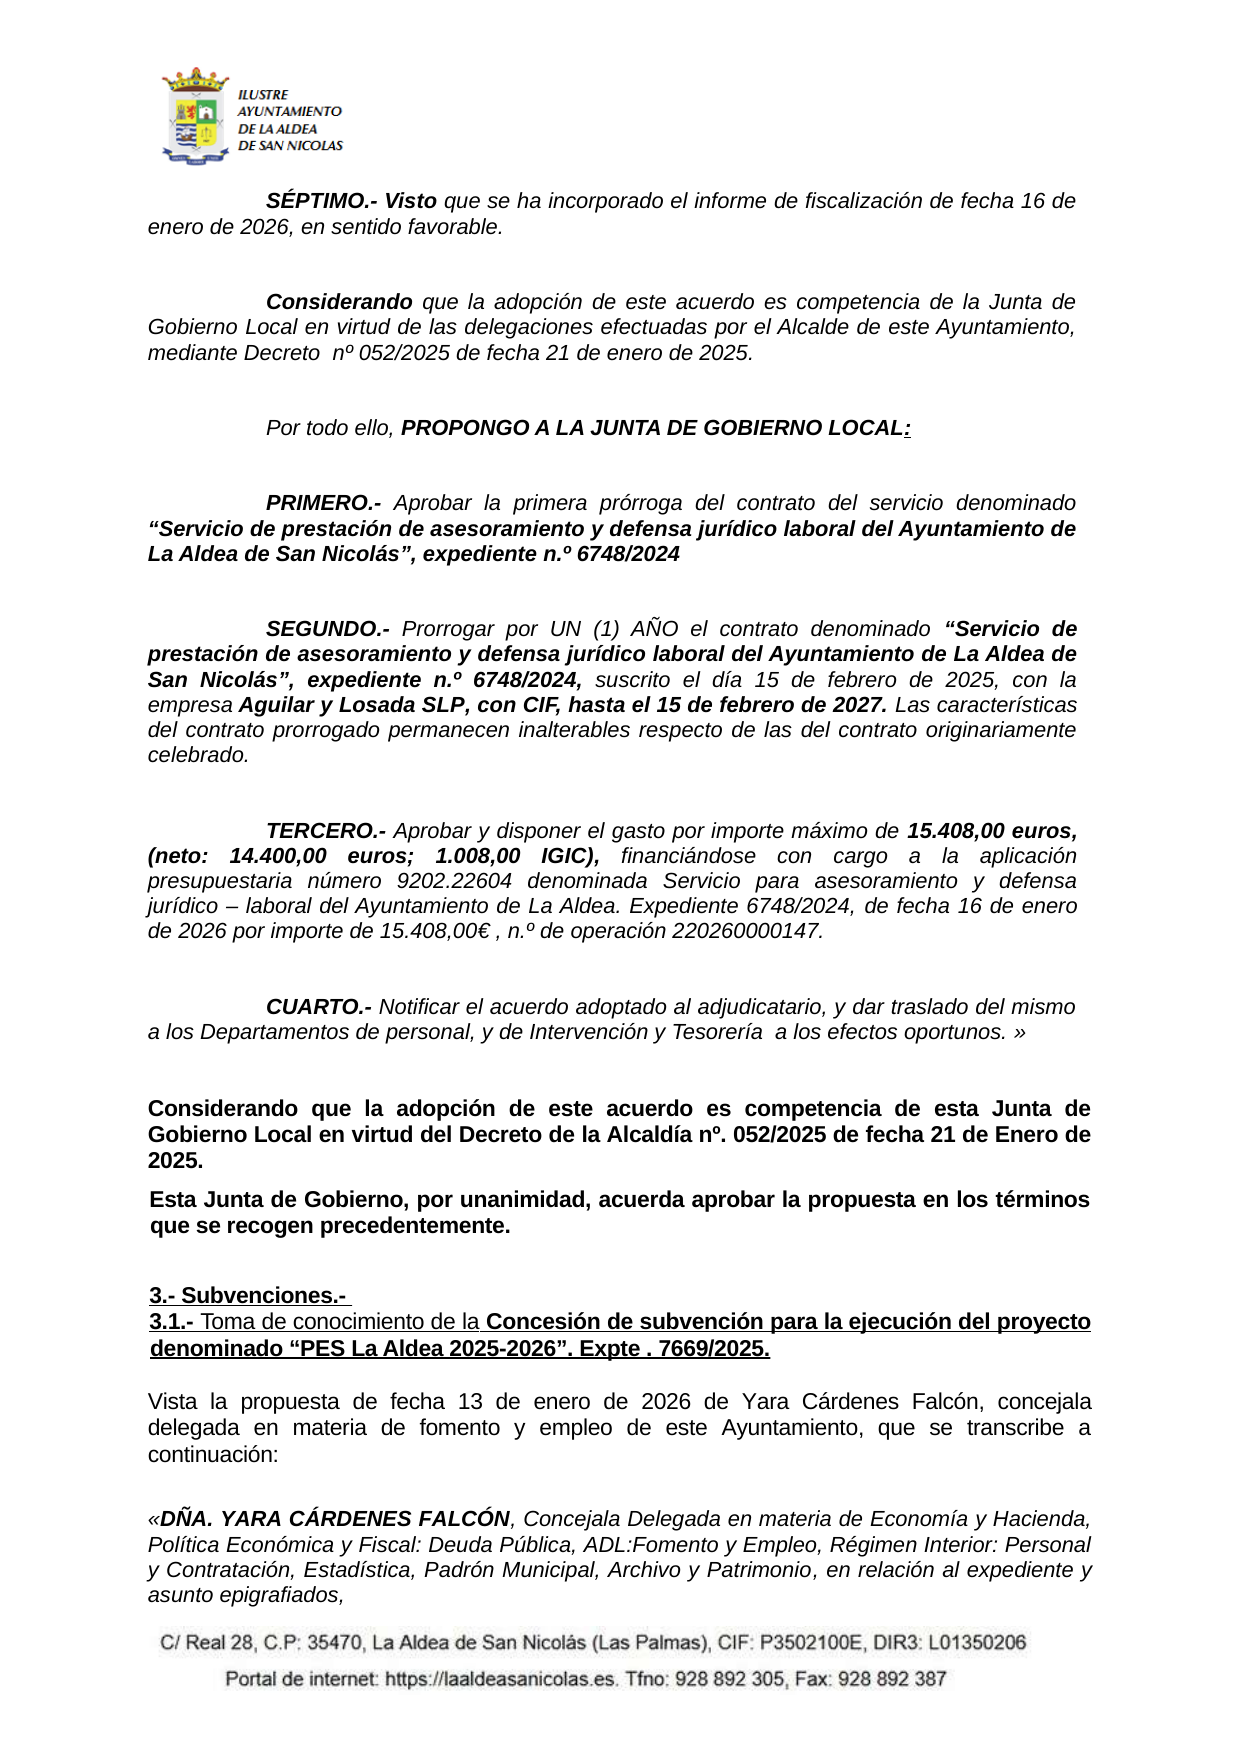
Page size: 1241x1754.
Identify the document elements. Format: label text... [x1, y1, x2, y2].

picture [148, 59, 359, 173]
text PRIMERO.- Aprobar la primera prórroga del contrato del servicio denominado “Servicio de prestación de asesoramiento y defensa jurídico laboral del Ayuntamiento de La Aldea de San Nicolás”, expediente n.º 6748/2024 [148, 490, 1078, 566]
text Considerando que la adopción de este acuerdo es competencia de esta Junta de Gobierno Local en virtud del Decreto de la Alcaldía nº. 052/2025 de fecha 21 de Enero de 2025. [148, 1094, 1093, 1173]
text denominado “PES La Aldea 2025-2026”. Expte . 7669/2025. [149, 1332, 1091, 1361]
picture [148, 1626, 1034, 1695]
text Considerando que la adopción de este acuerdo es competencia de la Junta de Gobierno Local en virtud de las delegaciones efectuadas por el Alcalde de este Ayuntamiento, mediante Decreto nº 052/2025 de fecha 21 de enero de 2025. [148, 289, 1078, 365]
text 3.1.- Toma de conocimiento de la Concesión de subvención para la ejecución del proyecto [149, 1308, 1091, 1331]
text «DÑA. YARA CÁRDENES FALCÓN, Concejala Delegada en materia de Economía y Hacienda, Política Económica y Fiscal: Deuda Pública, ADL:Fomento y Empleo, Régimen Interior: Personal y Contratación, Estadística, Padrón Municipal, Archivo y Patrimonio, en relación al expediente y asunto epigrafiados, [148, 1506, 1093, 1607]
text TERCERO.- Aprobar y disponer el gasto por importe máximo de 15.408,00 euros, (neto: 14.400,00 euros; 1.008,00 IGIC), financiándose con cargo a la aplicación presupuestaria número 9202.22604 denominada Servicio para asesoramiento y defensa jurídico – laboral del Ayuntamiento de La Aldea. Expediente 6748/2024, de fecha 16 de enero de 2026 por importe de 15.408,00€ , n.º de operación 220260000147. [148, 818, 1078, 944]
text CUARTO.- Notificar el acuerdo adoptado al adjudicatario, y dar traslado del mismo a los Departamentos de personal, y de Intervención y Tesorería a los efectos oportunos. » [148, 994, 1078, 1044]
text SEGUNDO.- Prorrogar por UN (1) AÑO el contrato denominado “Servicio de prestación de asesoramiento y defensa jurídico laboral del Ayuntamiento de La Aldea de San Nicolás”, expediente n.º 6748/2024, suscrito el día 15 de febrero de 2025, con la empresa Aguilar y Losada SLP, con CIF, hasta el 15 de febrero de 2027. Las características del contrato prorrogado permanecen inalterables respecto de las del contrato originariamente celebrado. [148, 616, 1078, 767]
text Por todo ello, PROPONGO A LA JUNTA DE GOBIERNO LOCAL: [148, 415, 1078, 440]
text Vista la propuesta de fecha 13 de enero de 2026 de Yara Cárdenes Falcón, concejala delegada en materia de fomento y empleo de este Ayuntamiento, que se transcribe a continuación: [148, 1388, 1093, 1467]
text Esta Junta de Gobierno, por unanimidad, acuerda aprobar la propuesta en los términos que se recogen precedentemente. [149, 1186, 1091, 1239]
text SÉPTIMO.- Visto que se ha incorporado el informe de fiscalización de fecha 16 de enero de 2026, en sentido favorable. [148, 188, 1078, 239]
text 3.- Subvenciones.- [149, 1282, 1091, 1308]
